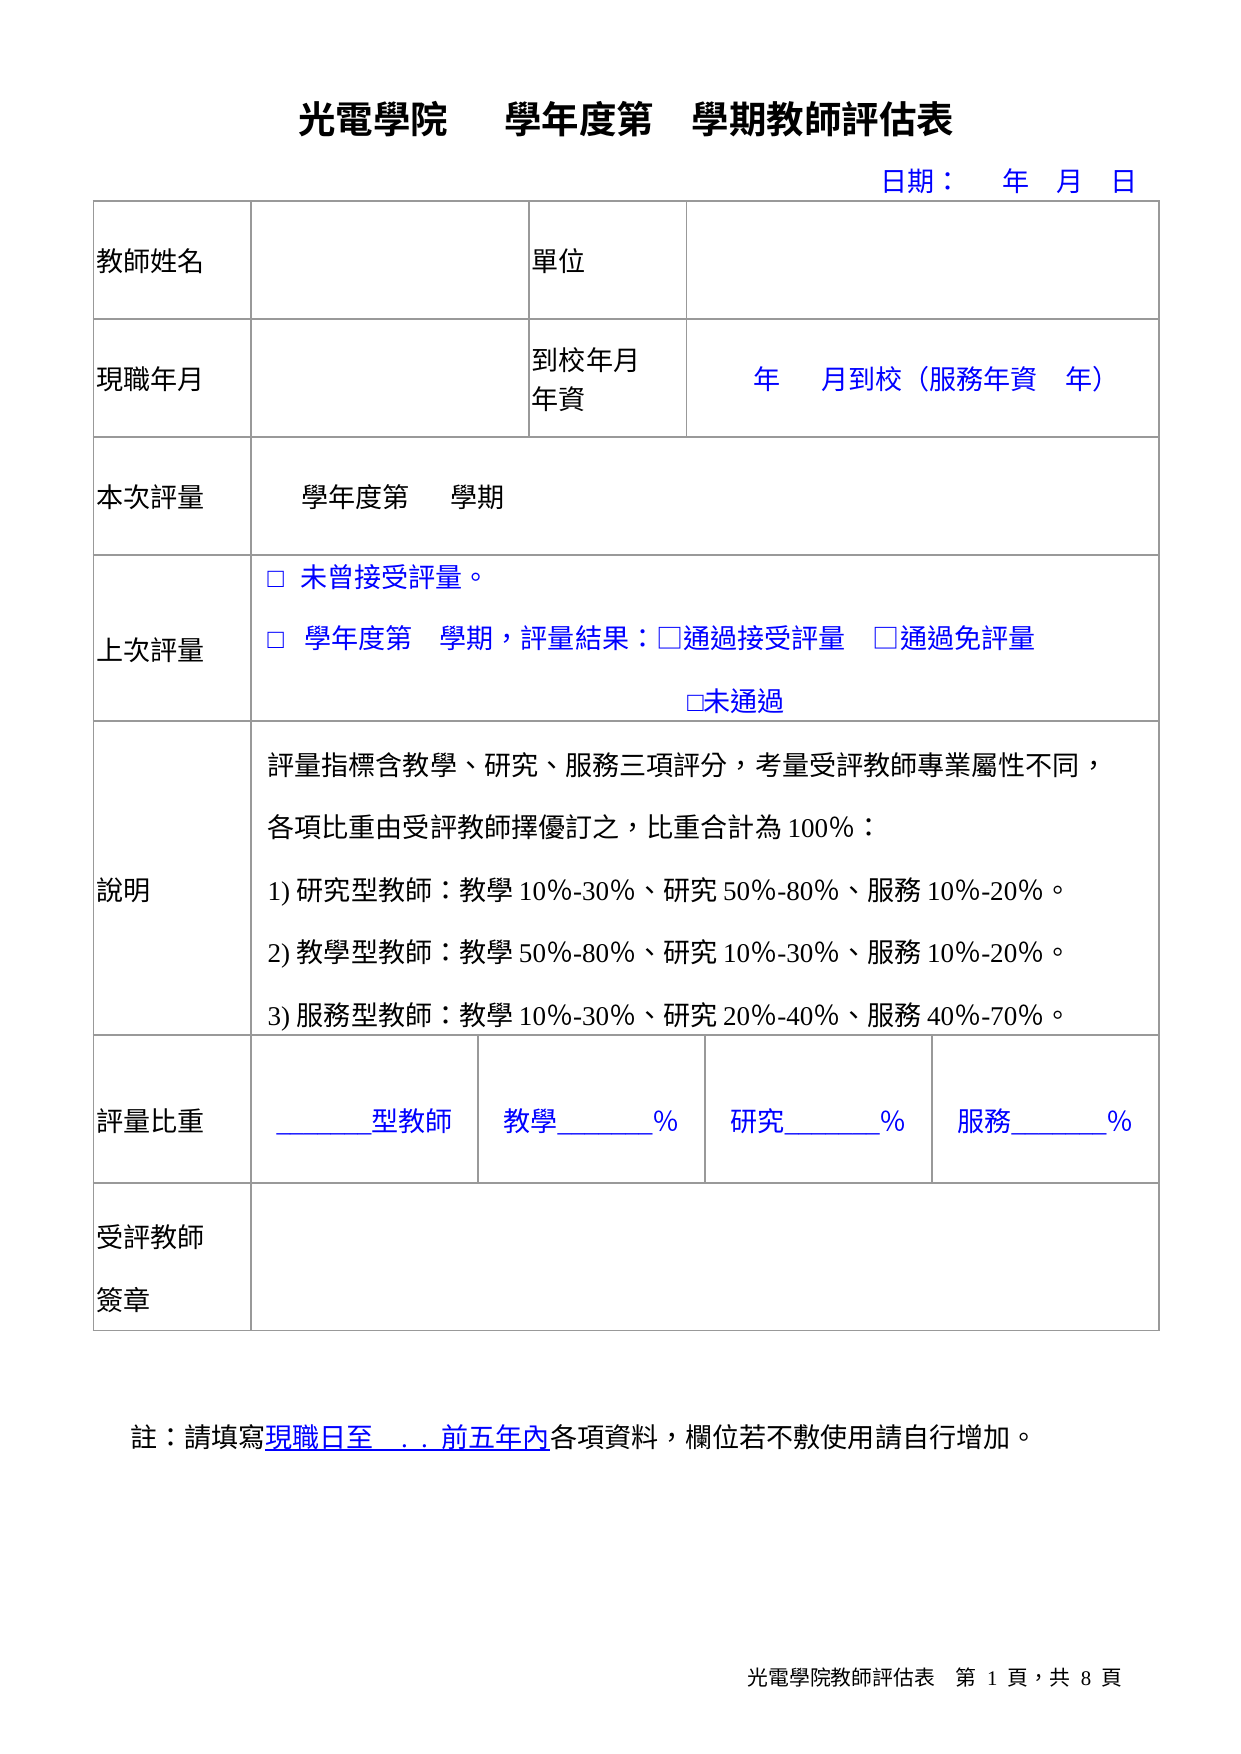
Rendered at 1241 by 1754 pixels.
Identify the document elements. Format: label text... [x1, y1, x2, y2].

table_header 單位 [530, 202, 686, 318]
table_cell □ 未曾接受評量。 □ 學年度第 學期，評量結果：□通過接受評量 □通過免評量 □未通過 [252, 556, 1158, 720]
table_header 教師姓名 [94, 202, 250, 318]
table_cell 評量比重 [94, 1036, 250, 1182]
table_cell _______型教師 [252, 1036, 477, 1182]
table_cell 上次評量 [94, 556, 250, 720]
table_header [687, 202, 1158, 318]
table_cell 說明 [94, 722, 250, 1034]
text 日期： 年 月 日 [130, 137, 1198, 200]
table_cell 教學_______％ [479, 1036, 704, 1182]
table_cell [252, 320, 528, 436]
table_cell 服務_______％ [933, 1036, 1158, 1182]
text 註：請填寫現職日至 . . 前五年內各項資料，欄位若不敷使用請自行增加。 [130, 1394, 1122, 1456]
table_cell [252, 1184, 1158, 1330]
table_cell 到校年月 年資 [530, 320, 686, 436]
table_cell 本次評量 [94, 438, 250, 554]
table_cell 評量指標含教學、研究、服務三項評分，考量受評教師專業屬性不同， 各項比重由受評教師擇優訂之，比重合計為100％： 1) 研究型教師：教學10％-30％、研究50％-80％、服務10％-20％。 2) 教學型教師：教學50％-80％、研究10％-30％、服務10％-20％。 3) 服務型教師：教學10％-30％、研究20％-40％、服務40％-70％。 [252, 722, 1158, 1034]
table_cell 研究_______％ [706, 1036, 931, 1182]
table_cell 受評教師 簽章 [94, 1184, 250, 1330]
table_cell 現職年月 [94, 320, 250, 436]
table_header [252, 202, 528, 318]
table_cell 學年度第 學期 [252, 438, 1158, 554]
text 光電學院 學年度第 學期教師評估表 [130, 75, 1122, 137]
table_cell 年 月到校（服務年資 年） [687, 320, 1158, 436]
